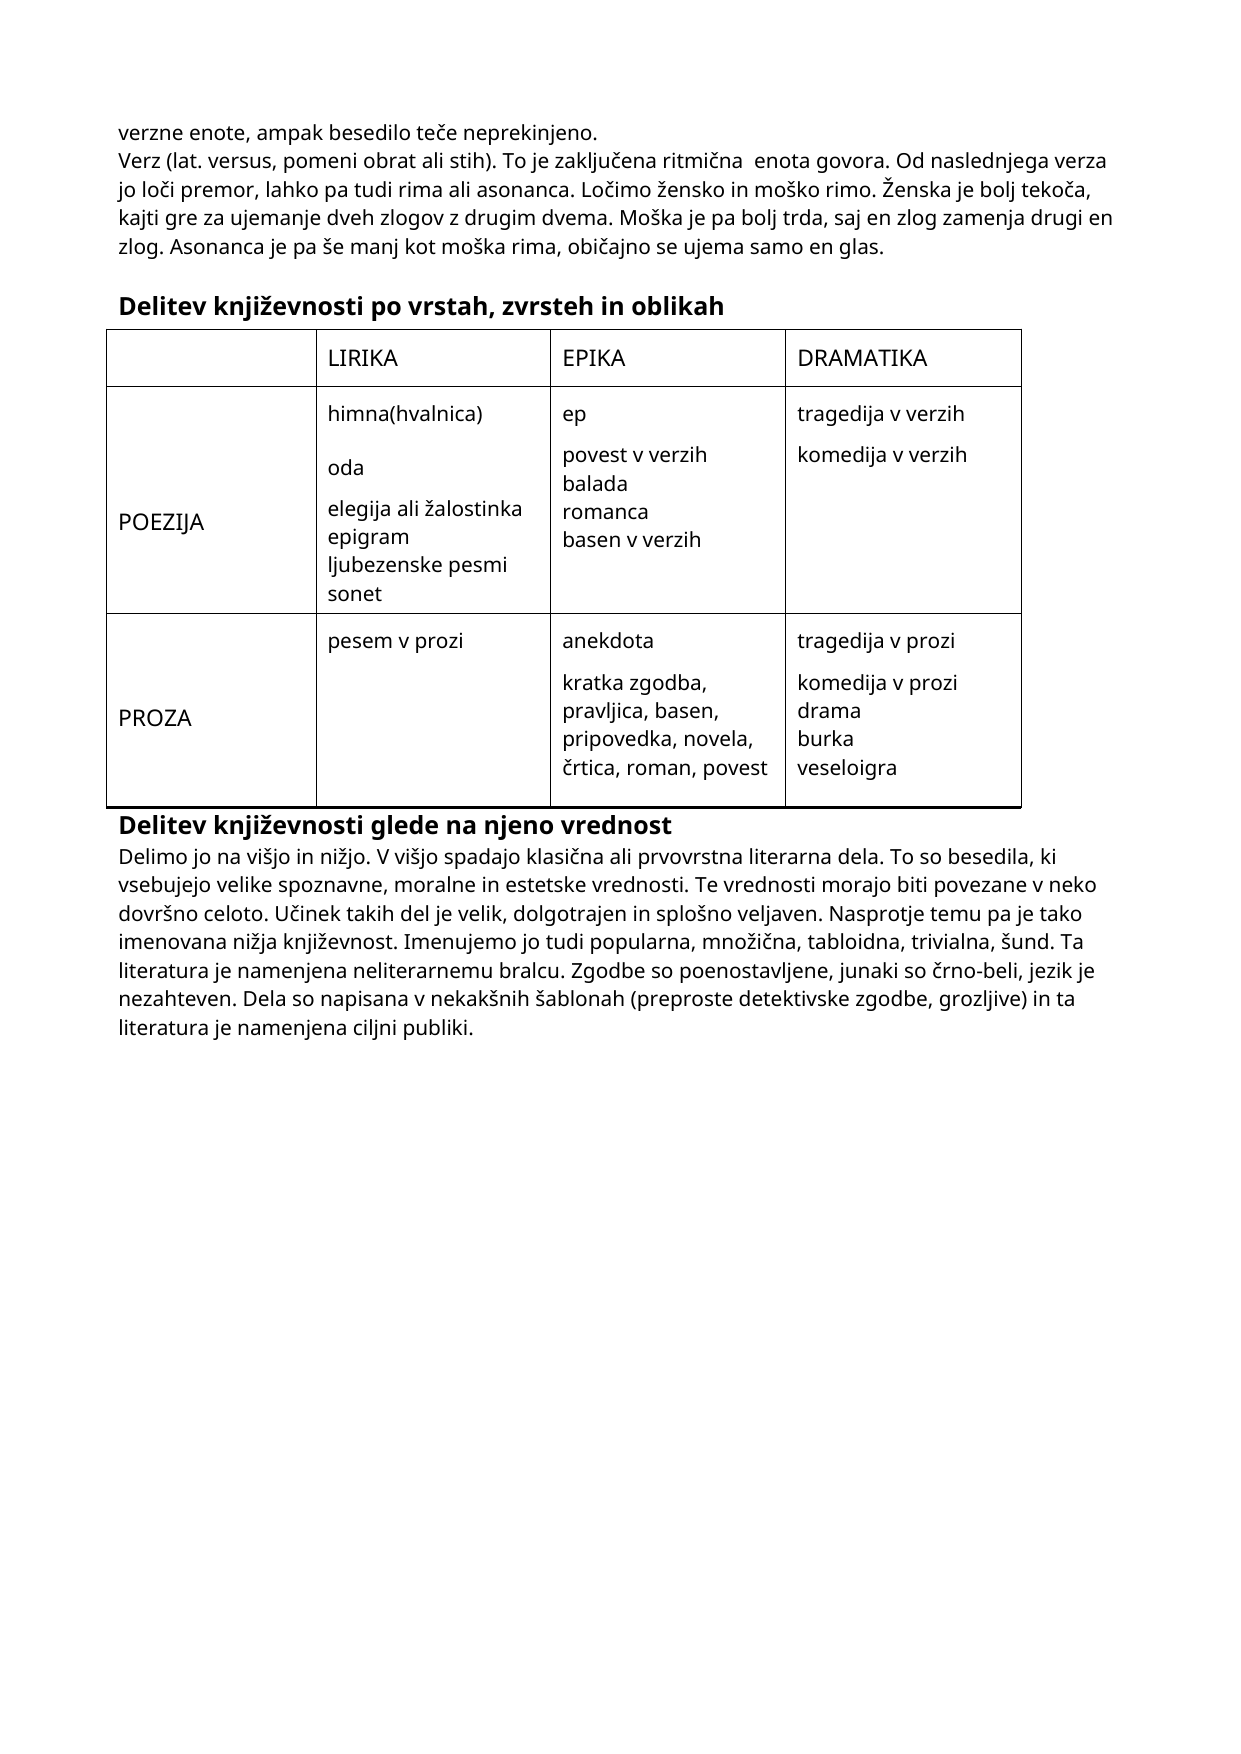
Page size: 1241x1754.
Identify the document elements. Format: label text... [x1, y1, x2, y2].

text Verz (lat. versus, pomeni obrat ali stih). To je zaključena ritmična enota govora. Od naslednjega verza jo loči premor, lahko pa tudi rima ali asonanca. Ločimo žensko in moško rimo. Ženska je bolj tekoča, kajti gre za ujemanje dveh zlogov z drugim dvema. Moška je pa bolj trda, saj en zlog zamenja drugi en zlog. Asonanca je pa še manj kot moška rima, običajno se ujema samo en glas. [118, 147, 1122, 260]
table_cell ep povest v verzih balada romanca basen v verzih [551, 387, 785, 613]
table_header [107, 330, 316, 386]
table_cell anekdota kratka zgodba, pravljica, basen, pripovedka, novela, črtica, roman, povest [551, 614, 785, 806]
text Delitev književnosti glede na njeno vrednost [118, 420, 1122, 842]
table_header LIRIKA [317, 330, 550, 386]
table_cell pesem v prozi [317, 614, 550, 806]
table_cell himna(hvalnica) oda elegija ali žalostinka epigram ljubezenske pesmi sonet [317, 387, 550, 613]
text Delimo jo na višjo in nižjo. V višjo spadajo klasična ali prvovrstna literarna dela. To so besedila, ki vsebujejo velike spoznavne, moralne in estetske vrednosti. Te vrednosti morajo biti povezane v neko dovršno celoto. Učinek takih del je velik, dolgotrajen in splošno veljaven. Nasprotje temu pa je tako imenovana nižja književnost. Imenujemo jo tudi popularna, množična, tabloidna, trivialna, šund. Ta literatura je namenjena neliterarnemu bralcu. Zgodbe so poenostavljene, junaki so črno-beli, jezik je nezahteven. Dela so napisana v nekakšnih šablonah (preproste detektivske zgodbe, grozljive) in ta literatura je namenjena ciljni publiki. [118, 842, 1122, 1041]
table_cell tragedija v verzih komedija v verzih [786, 387, 1021, 613]
text verzne enote, ampak besedilo teče neprekinjeno. [118, 118, 1122, 147]
table_cell tragedija v prozi komedija v prozi drama burka veseloigra [786, 614, 1021, 806]
table_cell POEZIJA [107, 387, 316, 613]
table_header DRAMATIKA [786, 330, 1021, 386]
text Delitev književnosti po vrstah, zvrsteh in oblikah [118, 289, 1122, 323]
table_header EPIKA [551, 330, 785, 386]
table_cell PROZA [107, 614, 316, 806]
